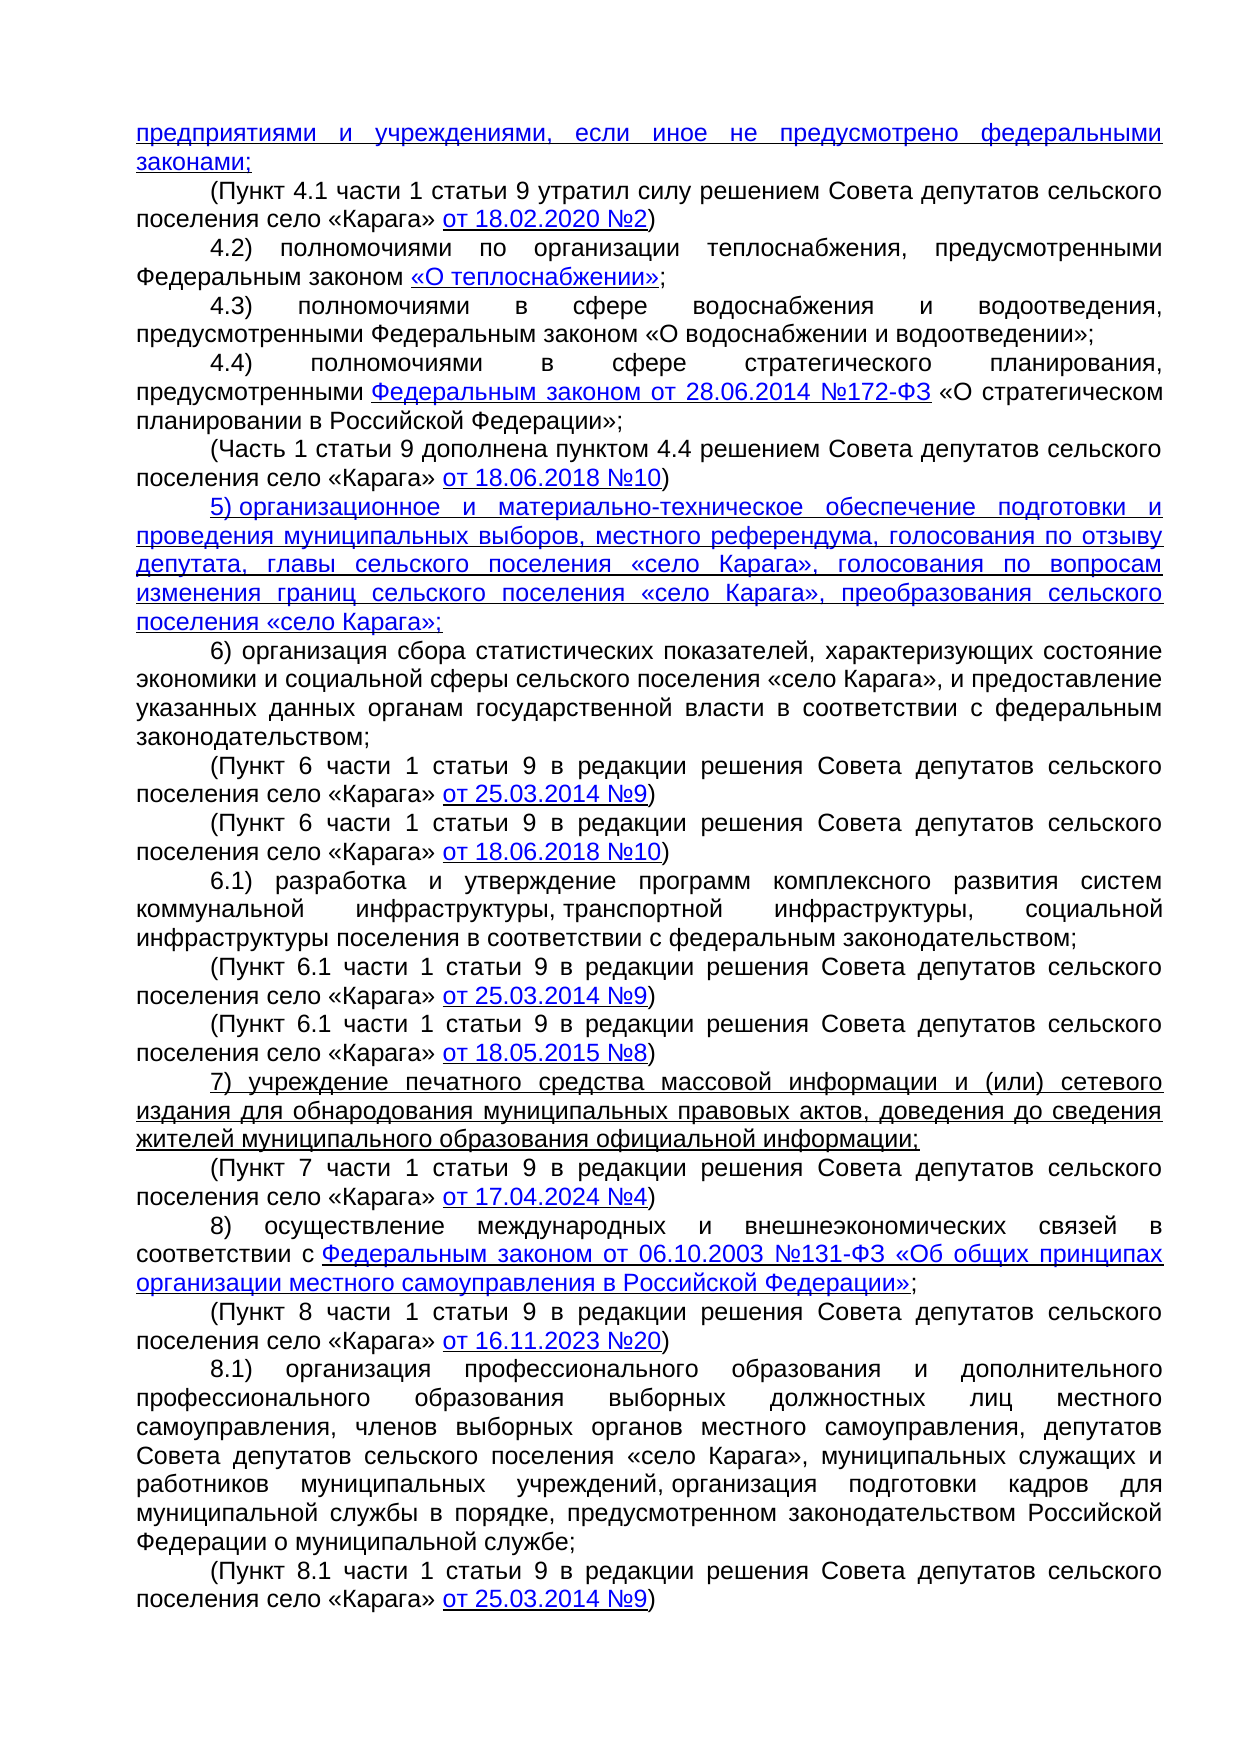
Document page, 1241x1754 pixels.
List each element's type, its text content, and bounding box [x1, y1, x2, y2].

text 8) осуществление международных и внешнеэкономических связей в соответствии с Федеральным законом от 06.10.2003 №131-ФЗ «Об общих принципах организации местного самоуправления в Российской Федерации»; [136, 1211, 1163, 1297]
text депутата, главы сельского поселения «село Карага», голосования по вопросам [136, 547, 1163, 574]
text изменения границ сельского поселения «село Карага», преобразования сельского [136, 576, 1163, 603]
text 6) организация сбора статистических показателей, характеризующих состояние экономики и социальной сферы сельского поселения «село Карага», и предоставление указанных данных органам государственной власти в соответствии с федеральным законодательством; [136, 636, 1163, 751]
text 8.1) организация профессионального образования и дополнительного профессионального образования выборных должностных лиц местного самоуправления, членов выборных органов местного самоуправления, депутатов Совета депутатов сельского поселения «село Карага», муниципальных служащих и работников муниципальных учреждений, организация подготовки кадров для муниципальной службы в порядке, предусмотренном законодательством Российской Федерации о муниципальной службе; [136, 1354, 1163, 1556]
text 6.1) разработка и утверждение программ комплексного развития систем коммунальной инфраструктуры, транспортной инфраструктуры, социальной инфраструктуры поселения в соответствии с федеральным законодательством; [136, 866, 1163, 952]
text жителей муниципального образования официальной информации; [136, 1122, 1163, 1153]
text 4.4) полномочиями в сфере стратегического планирования, предусмотренными Федеральным законом от 28.06.2014 №172-ФЗ «О стратегическом планировании в Российской Федерации»; [136, 348, 1163, 434]
text (Пункт 6.1 части 1 статьи 9 в редакции решения Совета депутатов сельского поселения село «Карага» от 18.05.2015 №8) [136, 1009, 1163, 1067]
text предприятиями и учреждениями, если иное не предусмотрено федеральными [136, 118, 1163, 143]
text 7) учреждение печатного средства массовой информации и (или) сетевого издания для обнародования муниципальных правовых актов, доведения до сведения [136, 1067, 1163, 1121]
text 5) организационное и материально-техническое обеспечение подготовки и проведения муниципальных выборов, местного референдума, голосования по отзыву [136, 492, 1163, 546]
text (Пункт 6.1 части 1 статьи 9 в редакции решения Совета депутатов сельского поселения село «Карага» от 25.03.2014 №9) [136, 952, 1163, 1009]
text (Пункт 6 части 1 статьи 9 в редакции решения Совета депутатов сельского поселения село «Карага» от 18.06.2018 №10) [136, 808, 1163, 866]
text (Пункт 8 части 1 статьи 9 в редакции решения Совета депутатов сельского поселения село «Карага» от 16.11.2023 №20) [136, 1297, 1163, 1354]
text законами; [136, 144, 1163, 176]
text 4.2) полномочиями по организации теплоснабжения, предусмотренными Федеральным законом «О теплоснабжении»; [136, 233, 1163, 291]
text (Пункт 4.1 части 1 статьи 9 утратил силу решением Совета депутатов сельского поселения село «Карага» от 18.02.2020 №2) [136, 176, 1163, 233]
text (Пункт 6 части 1 статьи 9 в редакции решения Совета депутатов сельского поселения село «Карага» от 25.03.2014 №9) [136, 751, 1163, 808]
text (Часть 1 статьи 9 дополнена пунктом 4.4 решением Совета депутатов сельского поселения село «Карага» от 18.06.2018 №10) [136, 434, 1163, 492]
text (Пункт 8.1 части 1 статьи 9 в редакции решения Совета депутатов сельского поселения село «Карага» от 25.03.2014 №9) [136, 1556, 1163, 1613]
text поселения «село Карага»; [136, 604, 1163, 636]
text 4.3) полномочиями в сфере водоснабжения и водоотведения, предусмотренными Федеральным законом «О водоснабжении и водоотведении»; [136, 291, 1163, 348]
text (Пункт 7 части 1 статьи 9 в редакции решения Совета депутатов сельского поселения село «Карага» от 17.04.2024 №4) [136, 1153, 1163, 1211]
